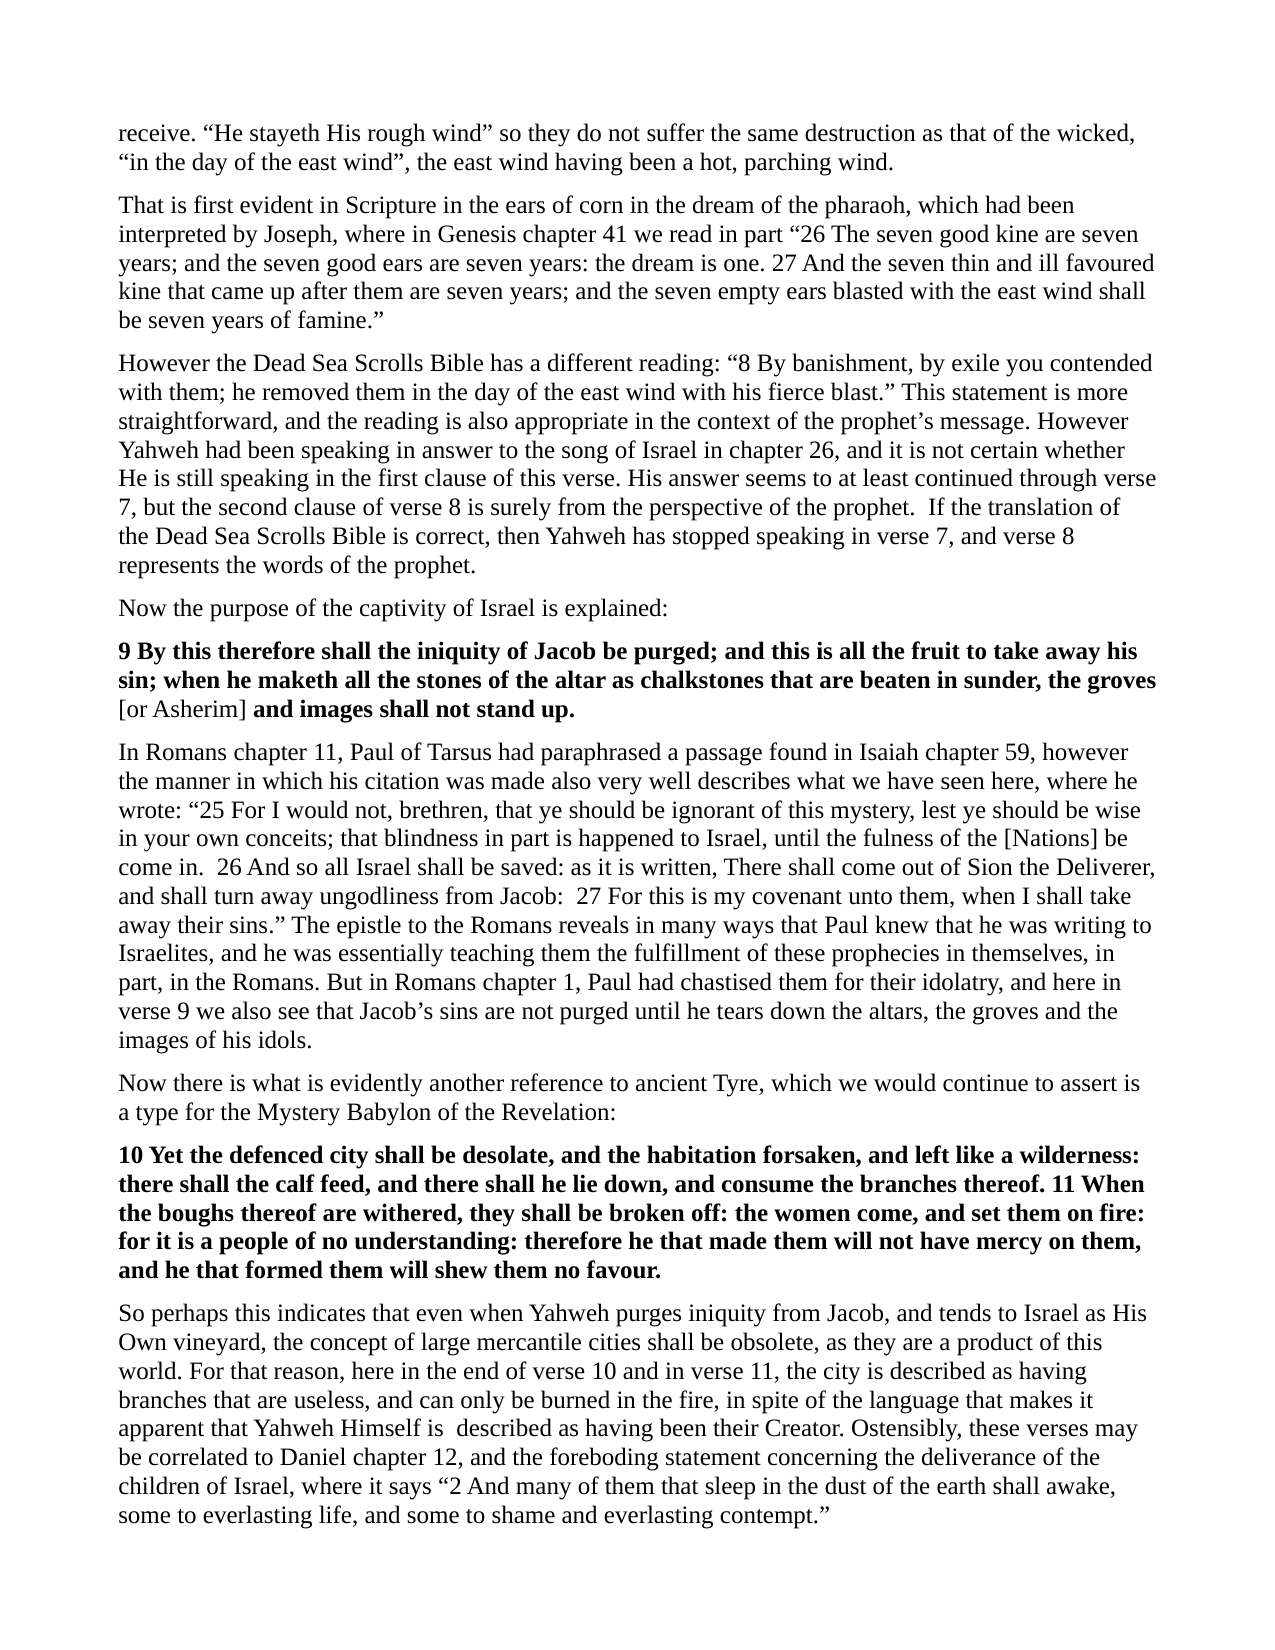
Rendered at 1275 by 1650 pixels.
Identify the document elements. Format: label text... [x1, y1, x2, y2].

text So perhaps this indicates that even when Yahweh purges iniquity from Jacob, and tends to Israel as His Own vineyard, the concept of large mercantile cities shall be obsolete, as they are a product of this world. For that reason, here in the end of verse 10 and in verse 11, the city is described as having branches that are useless, and can only be burned in the fire, in spite of the language that makes it apparent that Yahweh Himself is described as having been their Creator. Ostensibly, these verses may be correlated to Daniel chapter 12, and the foreboding statement concerning the deliverance of the children of Israel, where it says “2 And many of them that sleep in the dust of the earth shall awake, some to everlasting life, and some to shame and everlasting contempt.” [118, 1298, 1157, 1528]
text 10 Yet the defenced city shall be desolate, and the habitation forsaken, and left like a wilderness: there shall the calf feed, and there shall he lie down, and consume the branches thereof. 11 When the boughs thereof are withered, they shall be broken off: the women come, and set them on fire: for it is a people of no understanding: therefore he that made them will not have mercy on them, and he that formed them will shew them no favour. [118, 1140, 1157, 1284]
text 9 By this therefore shall the iniquity of Jacob be purged; and this is all the fruit to take away his sin; when he maketh all the stones of the altar as chalkstones that are beaten in sunder, the groves [or Asherim] and images shall not stand up. [118, 636, 1157, 723]
text However the Dead Sea Scrolls Bible has a different reading: “8 By banishment, by exile you contended with them; he removed them in the day of the east wind with his fierce blast.” This statement is more straightforward, and the reading is also appropriate in the context of the prophet’s message. However Yahweh had been speaking in answer to the song of Israel in chapter 26, and it is not certain whether He is still speaking in the first clause of this verse. His answer seems to at least continued through verse 7, but the second clause of verse 8 is surely from the perspective of the prophet. If the translation of the Dead Sea Scrolls Bible is correct, then Yahweh has stopped speaking in verse 7, and verse 8 represents the words of the prophet. [118, 348, 1157, 578]
text That is first evident in Scripture in the ears of corn in the dream of the pharaoh, which had been interpreted by Joseph, where in Genesis chapter 41 we read in part “26 The seven good kine are seven years; and the seven good ears are seven years: the dream is one. 27 And the seven thin and ill favoured kine that came up after them are seven years; and the seven empty ears blasted with the east wind shall be seven years of famine.” [118, 190, 1157, 334]
text receive. “He stayeth His rough wind” so they do not suffer the same destruction as that of the wicked, “in the day of the east wind”, the east wind having been a hot, parching wind. [118, 118, 1157, 176]
text Now the purpose of the captivity of Israel is explained: [118, 593, 1157, 622]
text In Romans chapter 11, Paul of Tarsus had paraphrased a passage found in Isaiah chapter 59, however the manner in which his citation was made also very well describes what we have seen here, where he wrote: “25 For I would not, brethren, that ye should be ignorant of this mystery, lest ye should be wise in your own conceits; that blindness in part is happened to Israel, until the fulness of the [Nations] be come in. 26 And so all Israel shall be saved: as it is written, There shall come out of Sion the Deliverer, and shall turn away ungodliness from Jacob: 27 For this is my covenant unto them, when I shall take away their sins.” The epistle to the Romans reveals in many ways that Paul knew that he was writing to Israelites, and he was essentially teaching them the fulfillment of these prophecies in themselves, in part, in the Romans. But in Romans chapter 1, Paul had chastised them for their idolatry, and here in verse 9 we also see that Jacob’s sins are not purged until he tears down the altars, the groves and the images of his idols. [118, 737, 1157, 1053]
text Now there is what is evidently another reference to ancient Tyre, which we would continue to assert is a type for the Mystery Babylon of the Revelation: [118, 1068, 1157, 1126]
